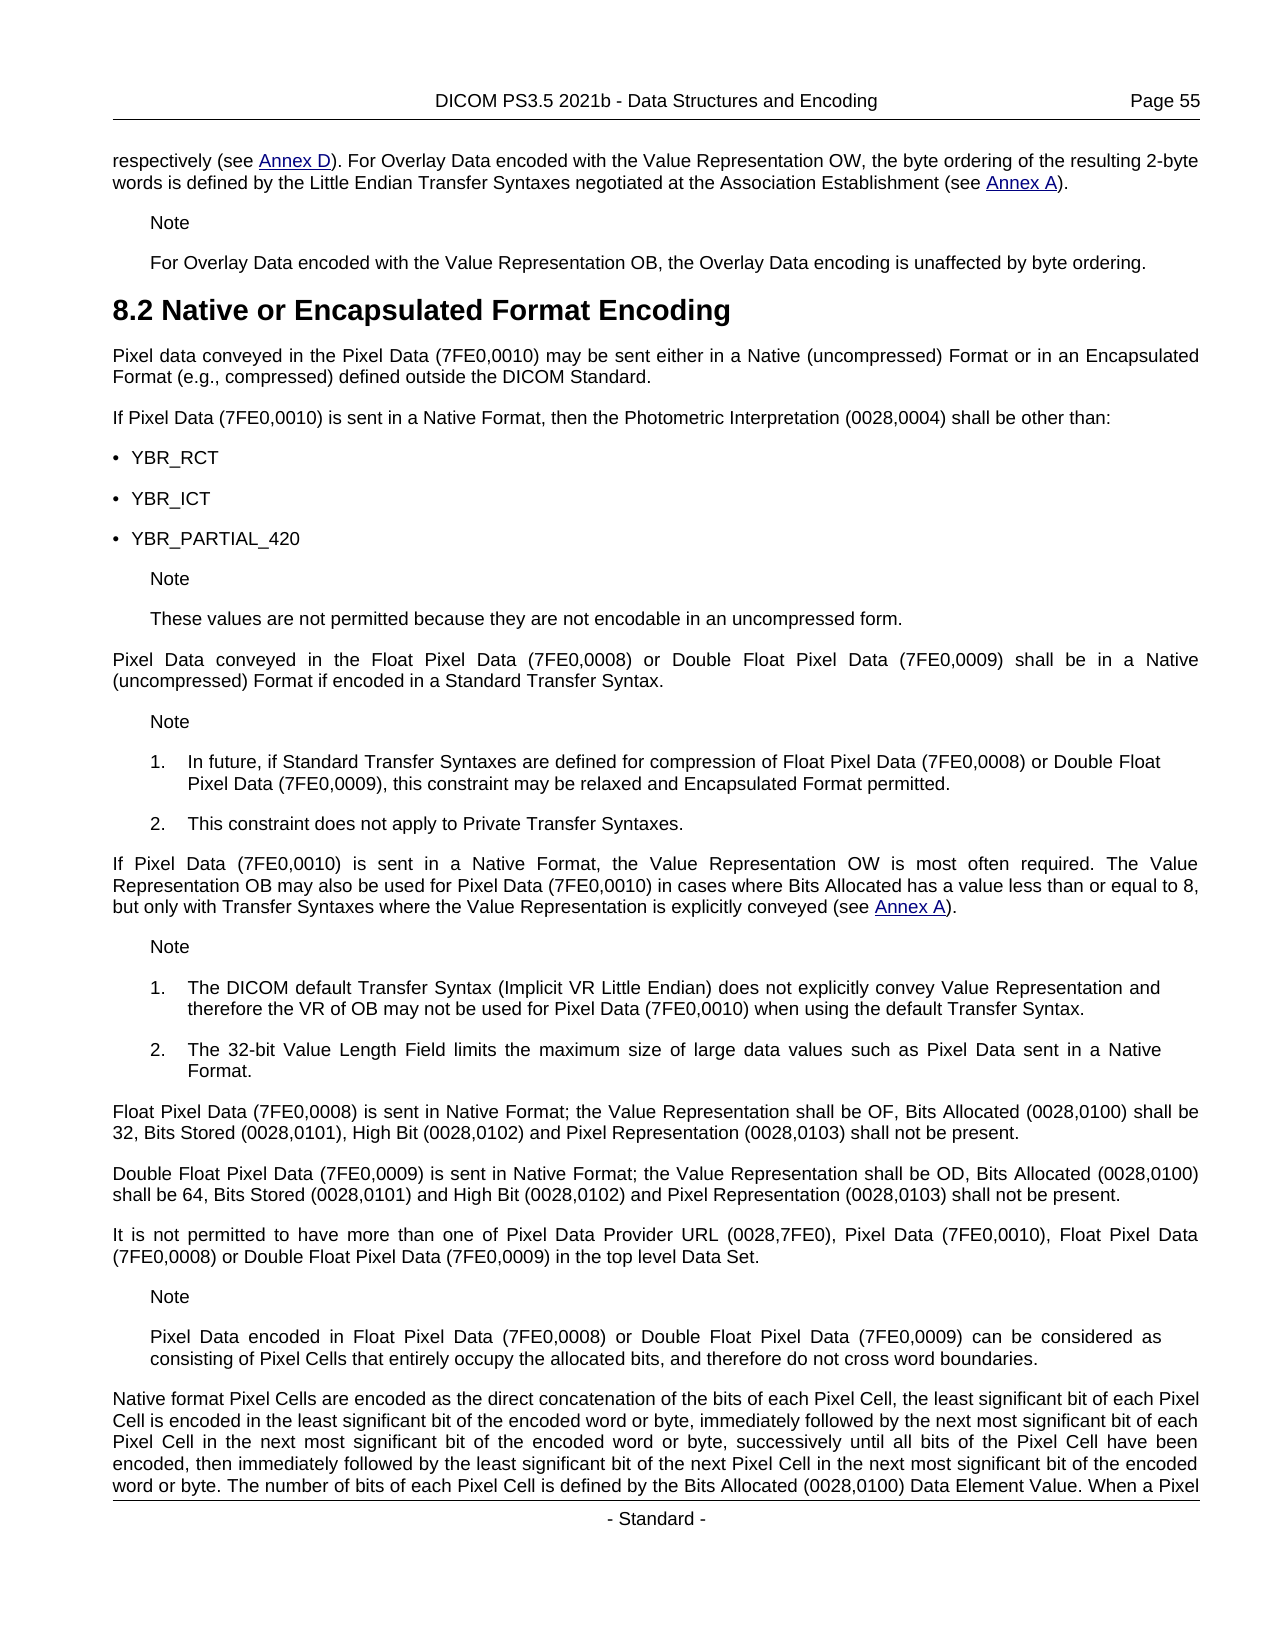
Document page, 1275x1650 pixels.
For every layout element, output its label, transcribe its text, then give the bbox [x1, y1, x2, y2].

text • YBR_ICT [112, 487, 1200, 509]
text Note [150, 710, 1162, 732]
text Note [150, 212, 1162, 233]
text • YBR_RCT [112, 447, 1200, 468]
text respectively (see Annex D). For Overlay Data encoded with the Value Representation OW, the byte ordering of the resulting 2-byte words is defined by the Little Endian Transfer Syntaxes negotiated at the Association Establishment (see Annex A). [112, 150, 1200, 193]
text • YBR_PARTIAL_420 [112, 528, 1200, 549]
text 1. In future, if Standard Transfer Syntaxes are defined for compression of Float Pixel Data (7FE0,0008) or Double Float Pixel Data (7FE0,0009), this constraint may be relaxed and Encapsulated Format permitted. [150, 751, 1162, 794]
text If Pixel Data (7FE0,0010) is sent in a Native Format, the Value Representation OW is most often required. The Value Representation OB may also be used for Pixel Data (7FE0,0010) in cases where Bits Allocated has a value less than or equal to 8, but only with Transfer Syntaxes where the Value Representation is explicitly conveyed (see Annex A). [112, 853, 1200, 918]
text Float Pixel Data (7FE0,0008) is sent in Native Format; the Value Representation shall be OF, Bits Allocated (0028,0100) shall be 32, Bits Stored (0028,0101), High Bit (0028,0102) and Pixel Representation (0028,0103) shall not be present. [112, 1100, 1200, 1143]
text It is not permitted to have more than one of Pixel Data Provider URL (0028,7FE0), Pixel Data (7FE0,0010), Float Pixel Data (7FE0,0008) or Double Float Pixel Data (7FE0,0009) in the top level Data Set. [112, 1224, 1200, 1267]
text 8.2 Native or Encapsulated Format Encoding [112, 292, 1200, 326]
text 2. This constraint does not apply to Private Transfer Syntaxes. [150, 813, 1162, 834]
text Note [150, 1286, 1162, 1308]
text Pixel Data encoded in Float Pixel Data (7FE0,0008) or Double Float Pixel Data (7FE0,0009) can be considered as consisting of Pixel Cells that entirely occupy the allocated bits, and therefore do not cross word boundaries. [150, 1326, 1162, 1369]
text These values are not permitted because they are not encodable in an uncompressed form. [150, 608, 1162, 630]
text Note [150, 936, 1162, 958]
text Double Float Pixel Data (7FE0,0009) is sent in Native Format; the Value Representation shall be OD, Bits Allocated (0028,0100) shall be 64, Bits Stored (0028,0101) and High Bit (0028,0102) and Pixel Representation (0028,0103) shall not be present. [112, 1162, 1200, 1205]
text Native format Pixel Cells are encoded as the direct concatenation of the bits of each Pixel Cell, the least significant bit of each Pixel Cell is encoded in the least significant bit of the encoded word or byte, immediately followed by the next most significant bit of each Pixel Cell in the next most significant bit of the encoded word or byte, successively until all bits of the Pixel Cell have been encoded, then immediately followed by the least significant bit of the next Pixel Cell in the next most significant bit of the encoded word or byte. The number of bits of each Pixel Cell is defined by the Bits Allocated (0028,0100) Data Element Value. When a Pixel [112, 1388, 1200, 1496]
text Pixel data conveyed in the Pixel Data (7FE0,0010) may be sent either in a Native (uncompressed) Format or in an Encapsulated Format (e.g., compressed) defined outside the DICOM Standard. [112, 345, 1200, 388]
text 2. The 32-bit Value Length Field limits the maximum size of large data values such as Pixel Data sent in a Native Format. [150, 1038, 1162, 1082]
text 1. The DICOM default Transfer Syntax (Implicit VR Little Endian) does not explicitly convey Value Representation and therefore the VR of OB may not be used for Pixel Data (7FE0,0010) when using the default Transfer Syntax. [150, 977, 1162, 1020]
text If Pixel Data (7FE0,0010) is sent in a Native Format, then the Photometric Interpretation (0028,0004) shall be other than: [112, 407, 1200, 428]
text Note [150, 568, 1162, 589]
text For Overlay Data encoded with the Value Representation OB, the Overlay Data encoding is unaffected by byte ordering. [150, 252, 1162, 274]
text Pixel Data conveyed in the Float Pixel Data (7FE0,0008) or Double Float Pixel Data (7FE0,0009) shall be in a Native (uncompressed) Format if encoded in a Standard Transfer Syntax. [112, 648, 1200, 692]
